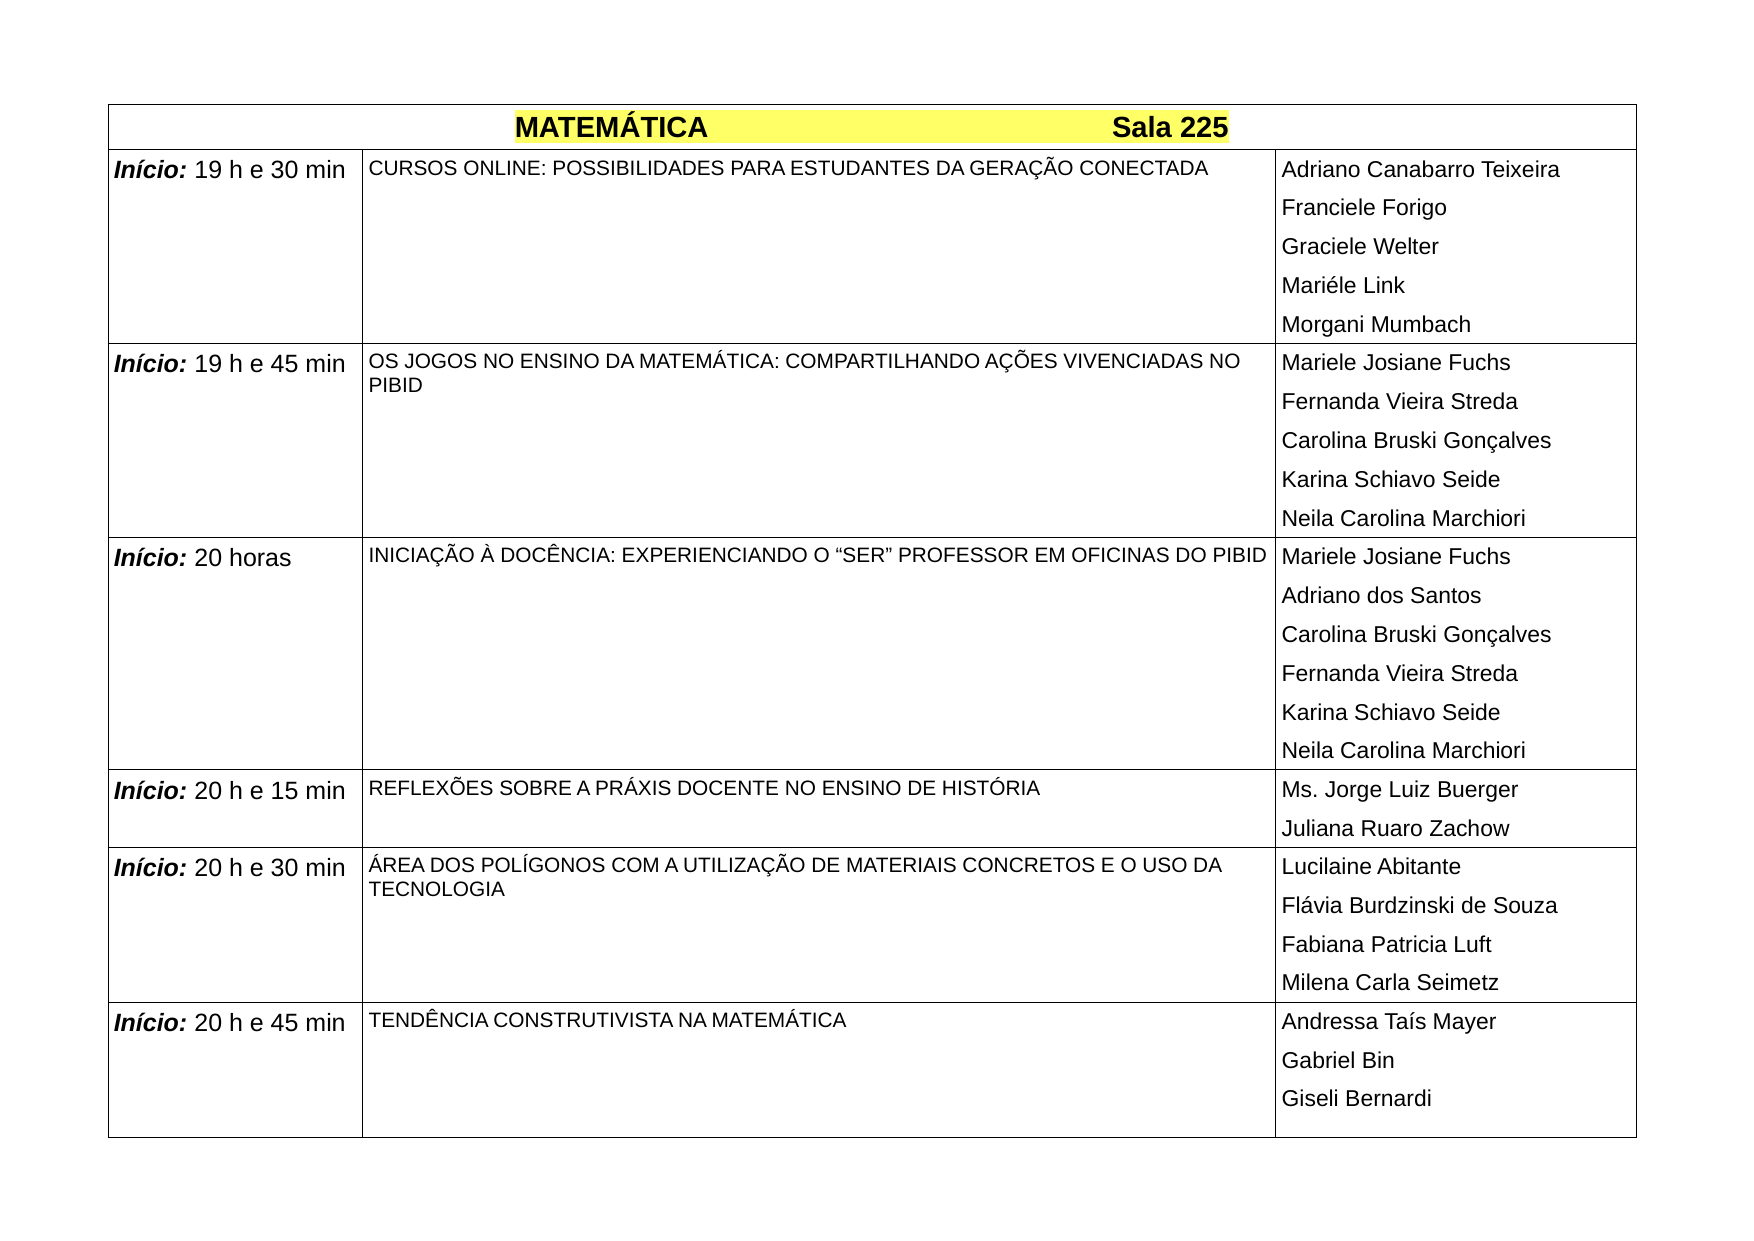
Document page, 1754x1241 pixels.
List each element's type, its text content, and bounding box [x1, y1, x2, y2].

table_cell Andressa Taís Mayer Gabriel Bin Giseli Bernardi [1276, 1003, 1636, 1137]
table_cell Mariele Josiane Fuchs Fernanda Vieira Streda Carolina Bruski Gonçalves Karina Schiavo Seide Neila Carolina Marchiori [1276, 344, 1636, 537]
table_cell Início: 19 h e 45 min [109, 344, 362, 537]
table_cell Mariele Josiane Fuchs Adriano dos Santos Carolina Bruski Gonçalves Fernanda Vieira Streda Karina Schiavo Seide Neila Carolina Marchiori [1276, 538, 1636, 769]
table_cell OS JOGOS NO ENSINO DA MATEMÁTICA: COMPARTILHANDO AÇÕES VIVENCIADAS NO PIBID [363, 344, 1275, 537]
table_cell Início: 19 h e 30 min [109, 150, 362, 343]
table_cell CURSOS ONLINE: POSSIBILIDADES PARA ESTUDANTES DA GERAÇÃO CONECTADA [363, 150, 1275, 343]
table_cell Adriano Canabarro Teixeira Franciele Forigo Graciele Welter Mariéle Link Morgani Mumbach [1276, 150, 1636, 343]
table_cell Lucilaine Abitante Flávia Burdzinski de Souza Fabiana Patricia Luft Milena Carla Seimetz [1276, 848, 1636, 1001]
table_cell Início: 20 h e 45 min [109, 1003, 362, 1137]
table_cell Início: 20 h e 30 min [109, 848, 362, 1001]
table_cell ÁREA DOS POLÍGONOS COM A UTILIZAÇÃO DE MATERIAIS CONCRETOS E O USO DA TECNOLOGIA [363, 848, 1275, 1001]
table_cell Ms. Jorge Luiz Buerger Juliana Ruaro Zachow [1276, 770, 1636, 847]
table_cell REFLEXÕES SOBRE A PRÁXIS DOCENTE NO ENSINO DE HISTÓRIA [363, 770, 1275, 847]
table_cell Início: 20 h e 15 min [109, 770, 362, 847]
table_cell MATEMÁTICA Sala 225 [109, 105, 1636, 149]
table_cell Início: 20 horas [109, 538, 362, 769]
table_cell TENDÊNCIA CONSTRUTIVISTA NA MATEMÁTICA [363, 1003, 1275, 1137]
table_cell INICIAÇÃO À DOCÊNCIA: EXPERIENCIANDO O “SER” PROFESSOR EM OFICINAS DO PIBID [363, 538, 1275, 769]
